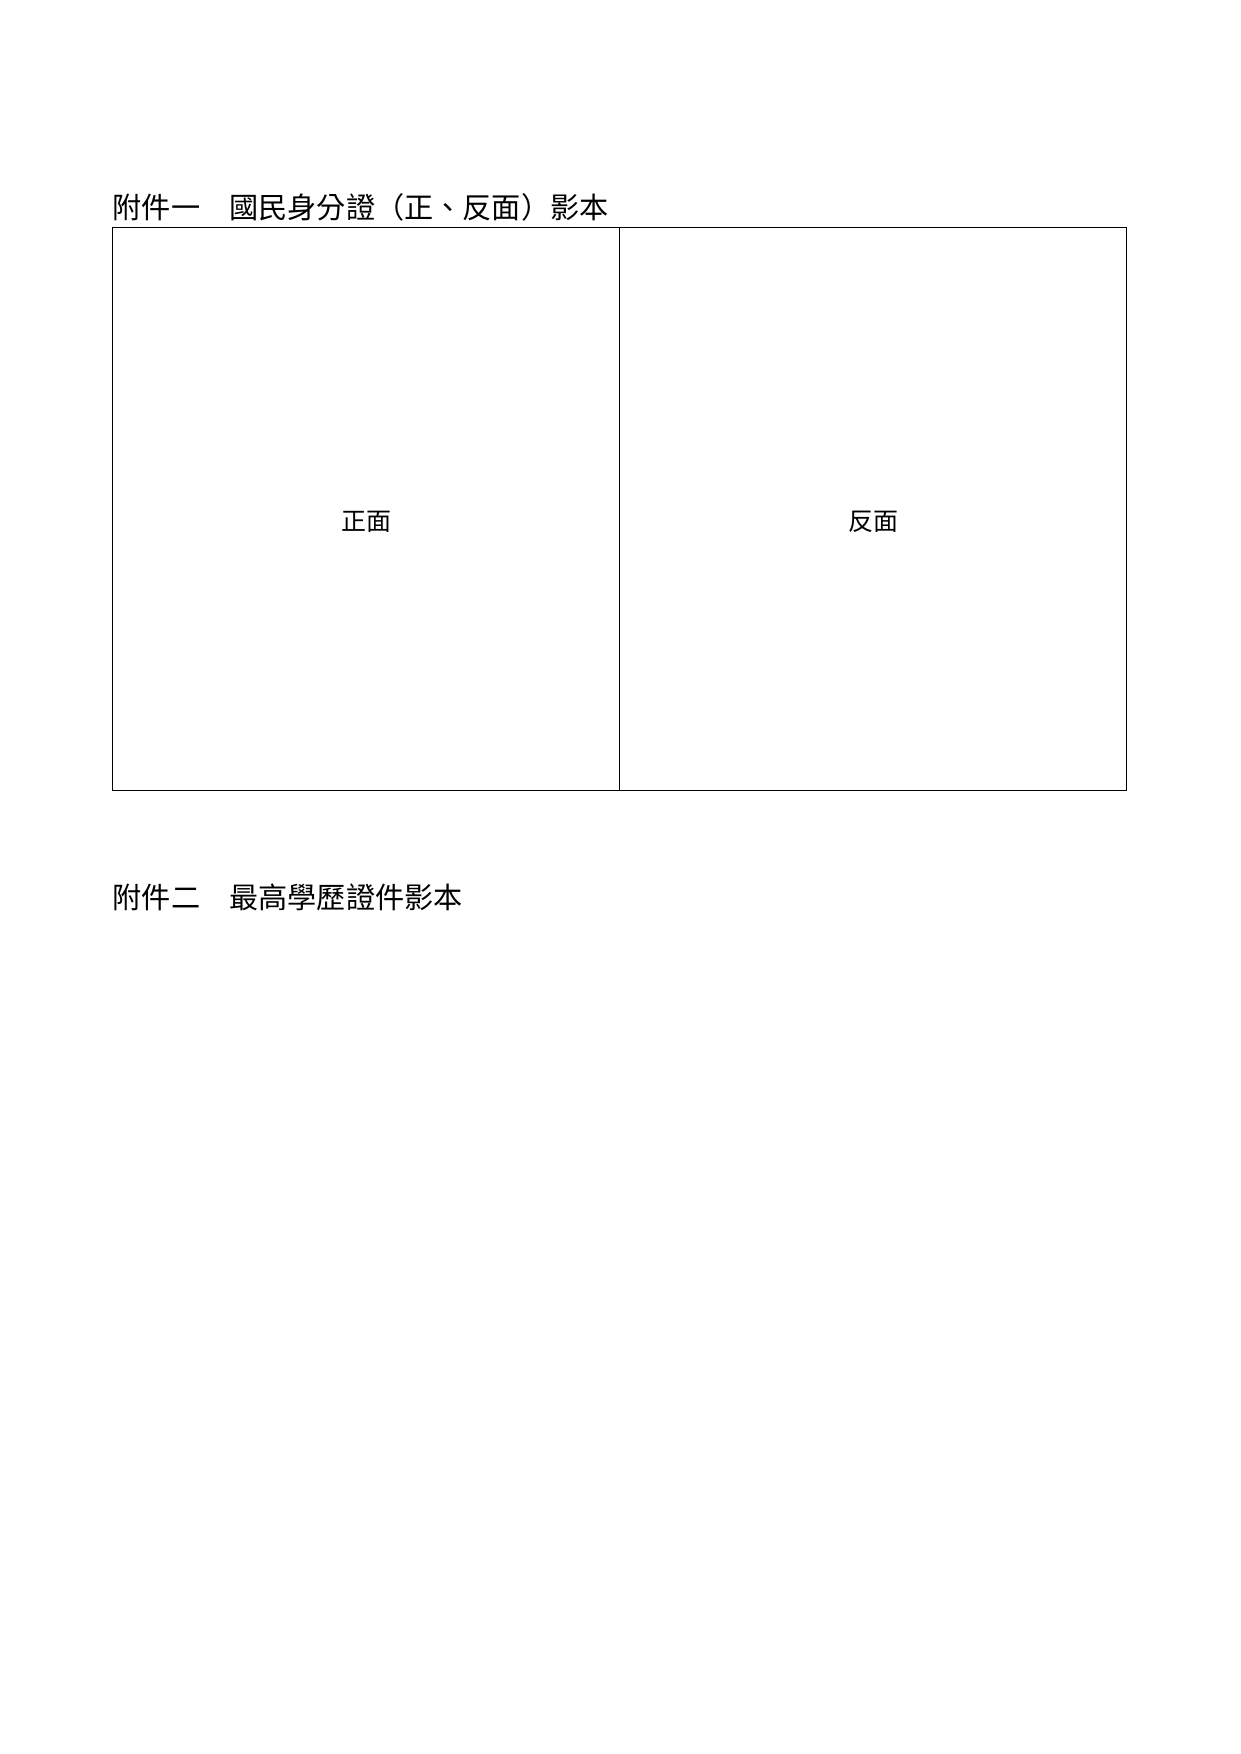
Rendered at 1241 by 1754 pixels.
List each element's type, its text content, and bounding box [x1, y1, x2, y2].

table_header 反面 [620, 228, 1126, 790]
text 附件二 最高學歷證件影本 [112, 854, 1128, 916]
text 附件一 國民身分證（正、反面）影本 [112, 164, 1128, 227]
table_header 正面 [113, 228, 619, 790]
